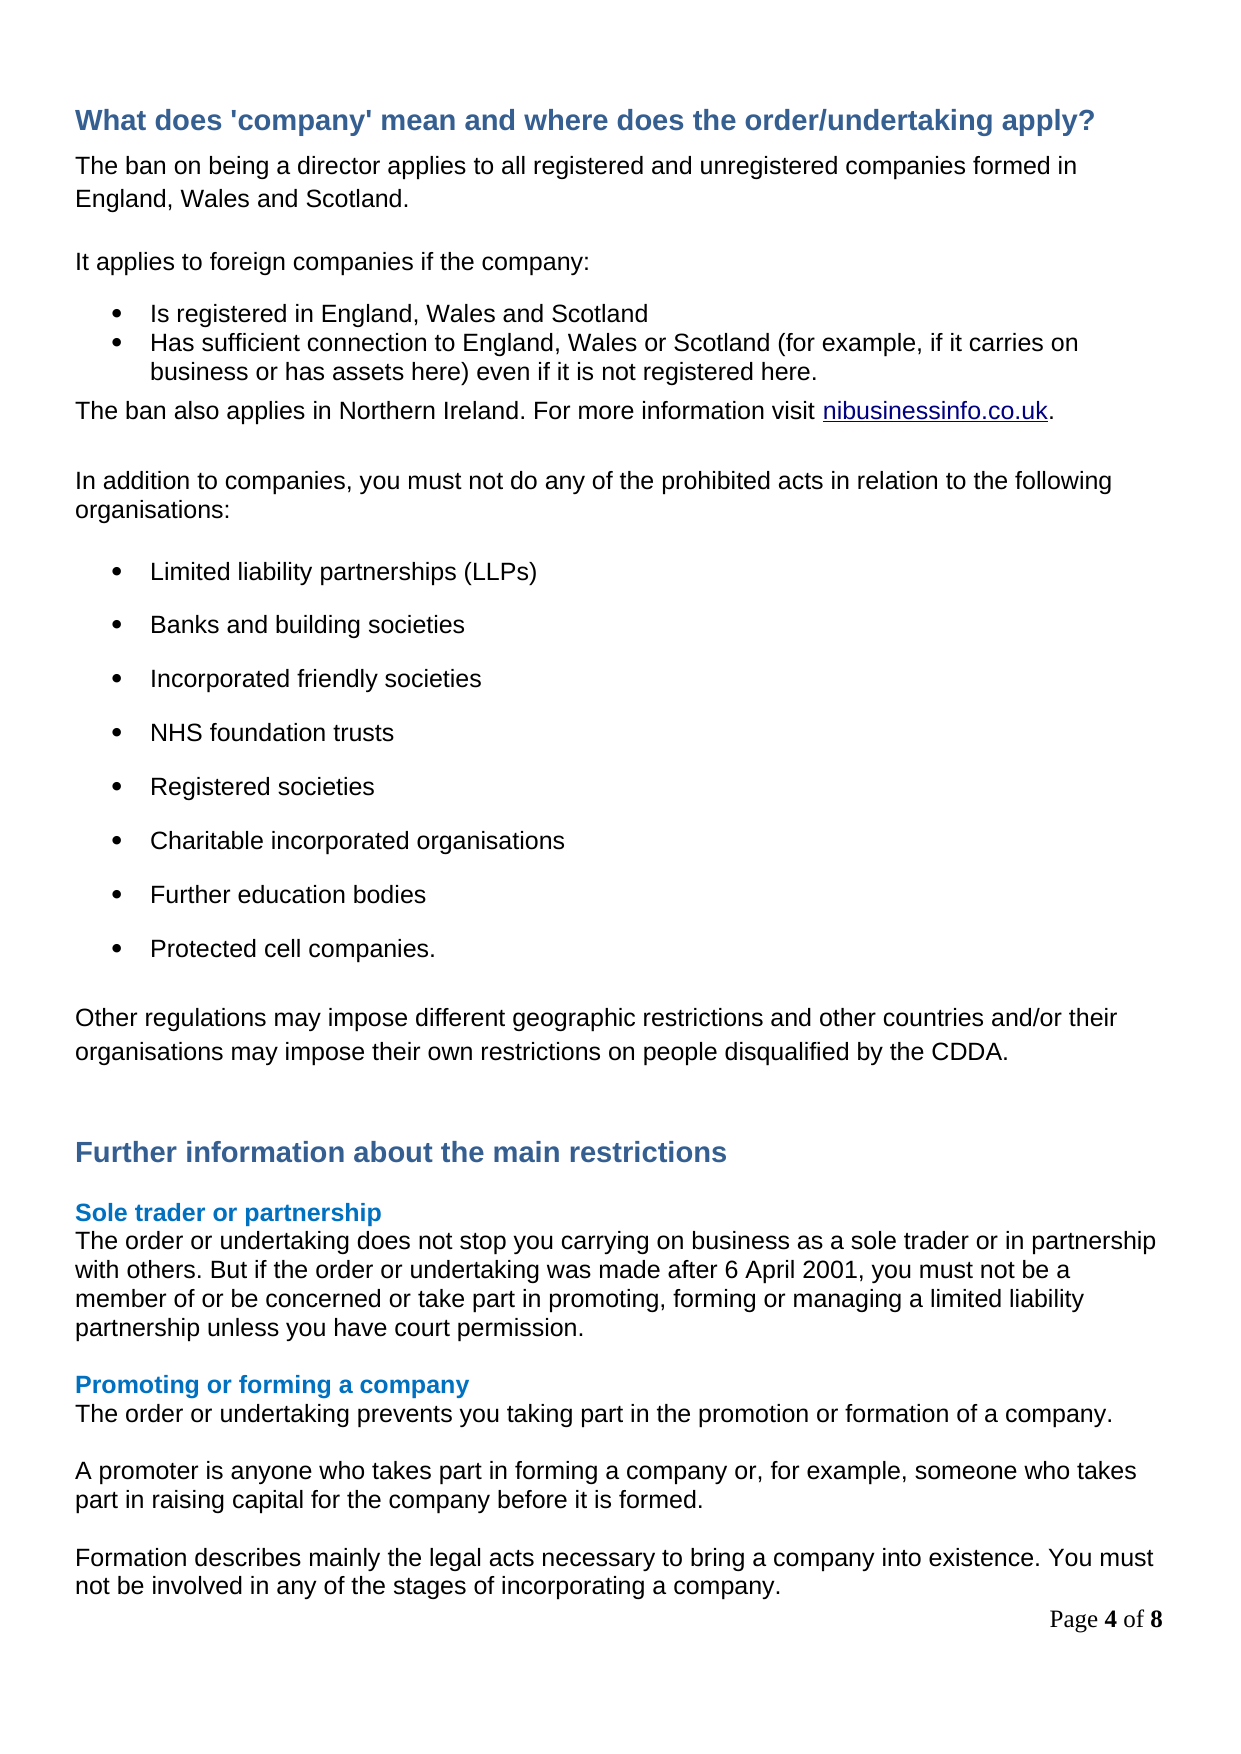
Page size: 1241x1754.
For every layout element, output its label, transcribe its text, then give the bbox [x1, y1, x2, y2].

text A promoter is anyone who takes part in forming a company or, for example, someone who takes part in raising capital for the company before it is formed. [75, 1456, 1162, 1514]
list Limited liability partnerships (LLPs) [112, 557, 1162, 585]
text The order or undertaking does not stop you carrying on business as a sole trader or in partnership with others. But if the order or undertaking was made after 6 April 2001, you must not be a member of or be concerned or take part in promoting, forming or managing a limited liability partnership unless you have court permission. [75, 1226, 1162, 1341]
subtitle Sole trader or partnership [75, 1198, 1162, 1226]
text The order or undertaking prevents you taking part in the promotion or formation of a company. [75, 1399, 1162, 1428]
list NHS foundation trusts [112, 718, 1162, 747]
subtitle Further information about the main restrictions [75, 1135, 1162, 1169]
text In addition to companies, you must not do any of the prohibited acts in relation to the following organisations: [75, 466, 1162, 523]
list Is registered in England, Wales and Scotland [112, 299, 1162, 328]
text It applies to foreign companies if the company: [75, 247, 1162, 276]
subtitle What does 'company' mean and where does the order/undertaking apply? [75, 102, 1162, 136]
list Incorporated friendly societies [112, 664, 1162, 693]
text Formation describes mainly the legal acts necessary to bring a company into existence. You must not be involved in any of the stages of incorporating a company. [75, 1543, 1162, 1600]
list Banks and building societies [112, 611, 1162, 639]
text The ban on being a director applies to all registered and unregistered companies formed in England, Wales and Scotland. [75, 146, 1162, 213]
subtitle Promoting or forming a company [75, 1370, 1162, 1399]
list Registered societies [112, 772, 1162, 801]
list Has sufficient connection to England, Wales or Scotland (for example, if it carries on business or has assets here) even if it is not registered here. [112, 328, 1162, 386]
text The ban also applies in Northern Ireland. For more information visit nibusinessinfo.co.uk. [75, 396, 1162, 425]
text Other regulations may impose different geographic restrictions and other countries and/or their organisations may impose their own restrictions on people disqualified by the CDDA. [75, 999, 1162, 1065]
list Further education bodies [112, 880, 1162, 909]
list Charitable incorporated organisations [112, 826, 1162, 855]
list Protected cell companies. [112, 934, 1162, 963]
